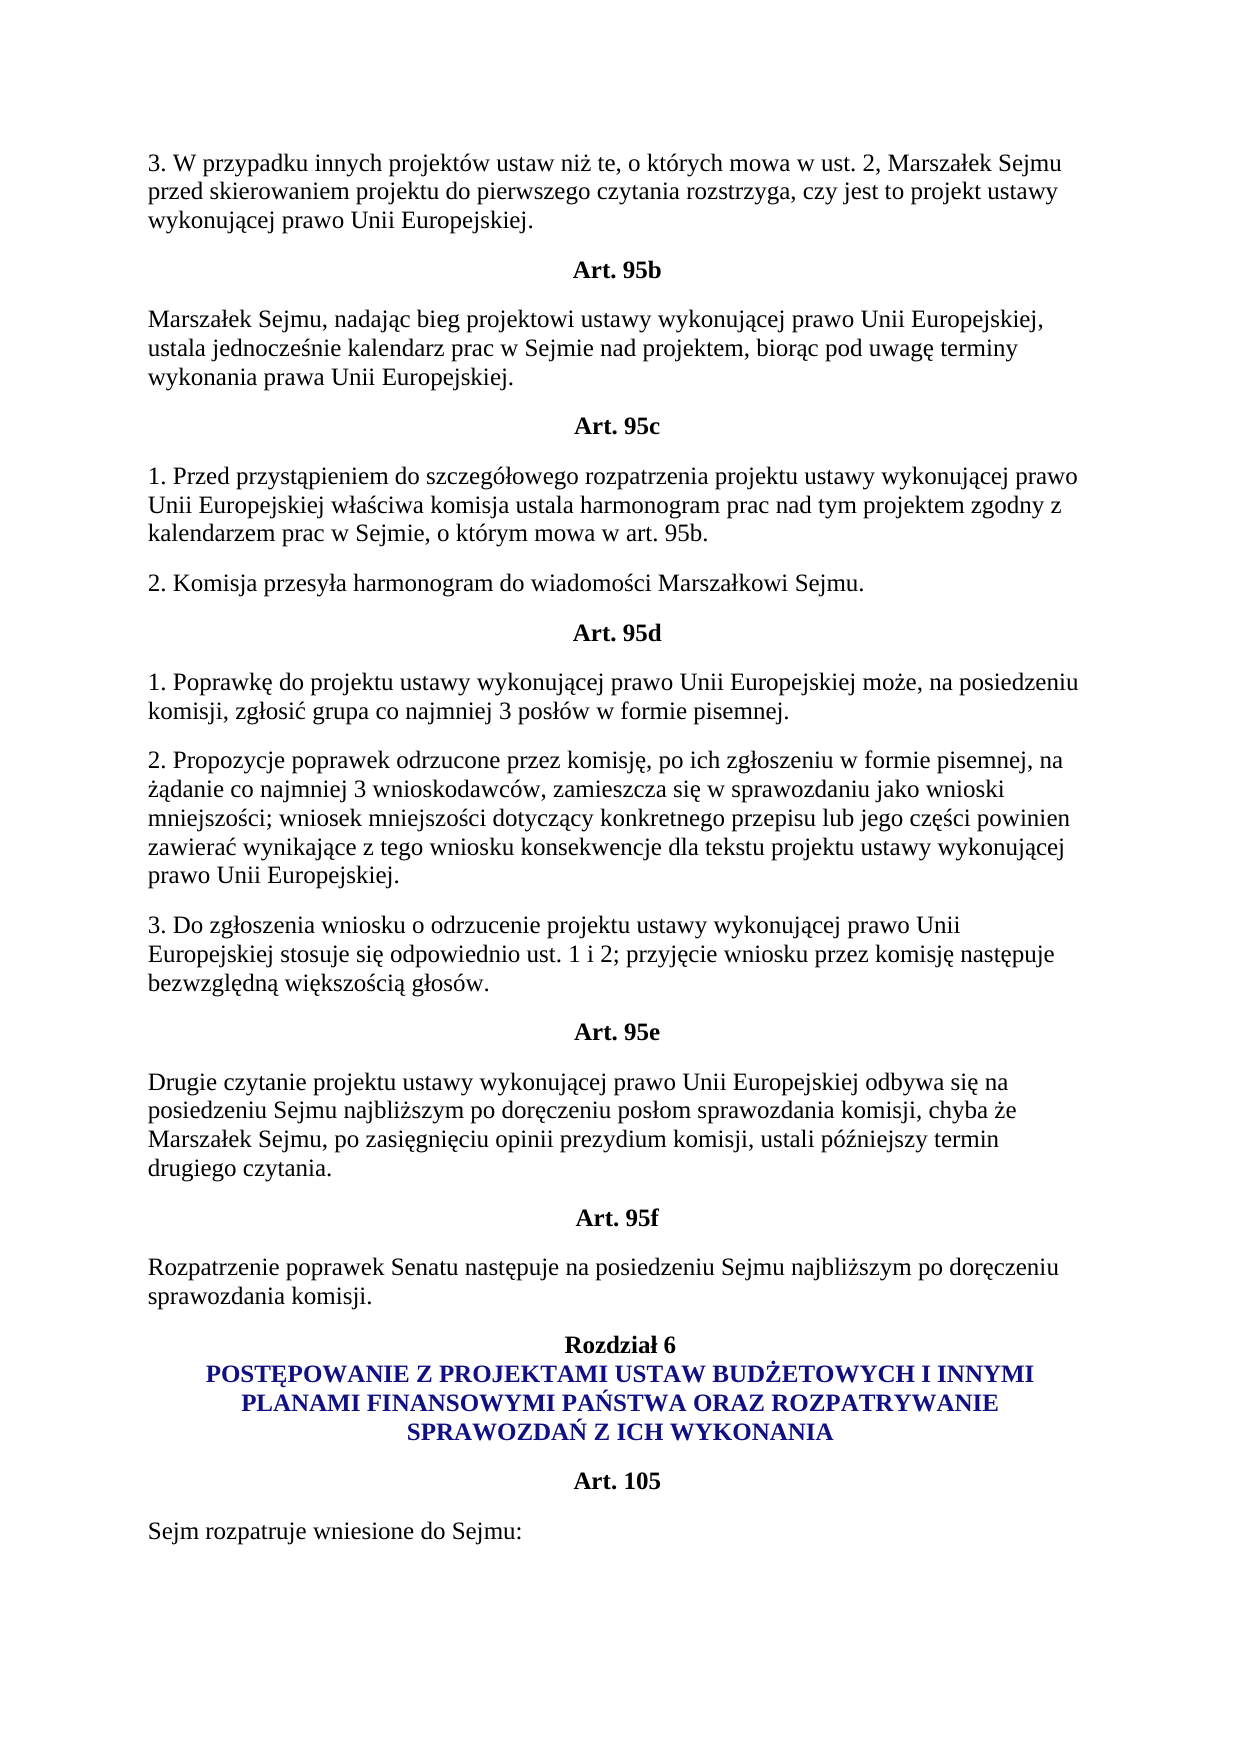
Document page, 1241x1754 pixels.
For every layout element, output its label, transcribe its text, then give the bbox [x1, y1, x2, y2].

text Sejm rozpatruje wniesione do Sejmu: [148, 1516, 1093, 1545]
text 2. Komisja przesyła harmonogram do wiadomości Marszałkowi Sejmu. [148, 568, 1093, 597]
text Drugie czytanie projektu ustawy wykonującej prawo Unii Europejskiej odbywa się na posiedzeniu Sejmu najbliższym po doręczeniu posłom sprawozdania komisji, chyba że Marszałek Sejmu, po zasięgnięciu opinii prezydium komisji, ustali późniejszy termin drugiego czytania. [148, 1067, 1093, 1182]
text 3. Do zgłoszenia wniosku o odrzucenie projektu ustawy wykonującej prawo Unii Europejskiej stosuje się odpowiednio ust. 1 i 2; przyjęcie wniosku przez komisję następuje bezwzględną większością głosów. [148, 910, 1093, 996]
text Rozpatrzenie poprawek Senatu następuje na posiedzeniu Sejmu najbliższym po doręczeniu sprawozdania komisji. [148, 1252, 1093, 1310]
text Art. 95b [148, 255, 1093, 283]
text Art. 95e [148, 1017, 1093, 1046]
text Art. 95d [148, 618, 1093, 646]
text 2. Propozycje poprawek odrzucone przez komisję, po ich zgłoszeniu w formie pisemnej, na żądanie co najmniej 3 wnioskodawców, zamieszcza się w sprawozdaniu jako wnioski mniejszości; wniosek mniejszości dotyczący konkretnego przepisu lub jego części powinien zawierać wynikające z tego wniosku konsekwencje dla tekstu projektu ustawy wykonującej prawo Unii Europejskiej. [148, 746, 1093, 889]
text Art. 95f [148, 1203, 1093, 1231]
text 3. W przypadku innych projektów ustaw niż te, o których mowa w ust. 2, Marszałek Sejmu przed skierowaniem projektu do pierwszego czytania rozstrzyga, czy jest to projekt ustawy wykonującej prawo Unii Europejskiej. [148, 148, 1093, 234]
text Art. 95c [148, 411, 1093, 440]
text Marszałek Sejmu, nadając bieg projektowi ustawy wykonującej prawo Unii Europejskiej, ustala jednocześnie kalendarz prac w Sejmie nad projektem, biorąc pod uwagę terminy wykonania prawa Unii Europejskiej. [148, 304, 1093, 391]
text Rozdział 6 POSTĘPOWANIE Z PROJEKTAMI USTAW BUDŻETOWYCH I INNYMI PLANAMI FINANSOWYMI PAŃSTWA ORAZ ROZPATRYWANIE SPRAWOZDAŃ Z ICH WYKONANIA [148, 1331, 1093, 1446]
text 1. Poprawkę do projektu ustawy wykonującej prawo Unii Europejskiej może, na posiedzeniu komisji, zgłosić grupa co najmniej 3 posłów w formie pisemnej. [148, 667, 1093, 725]
text Art. 105 [148, 1466, 1093, 1495]
text 1. Przed przystąpieniem do szczegółowego rozpatrzenia projektu ustawy wykonującej prawo Unii Europejskiej właściwa komisja ustala harmonogram prac nad tym projektem zgodny z kalendarzem prac w Sejmie, o którym mowa w art. 95b. [148, 461, 1093, 547]
